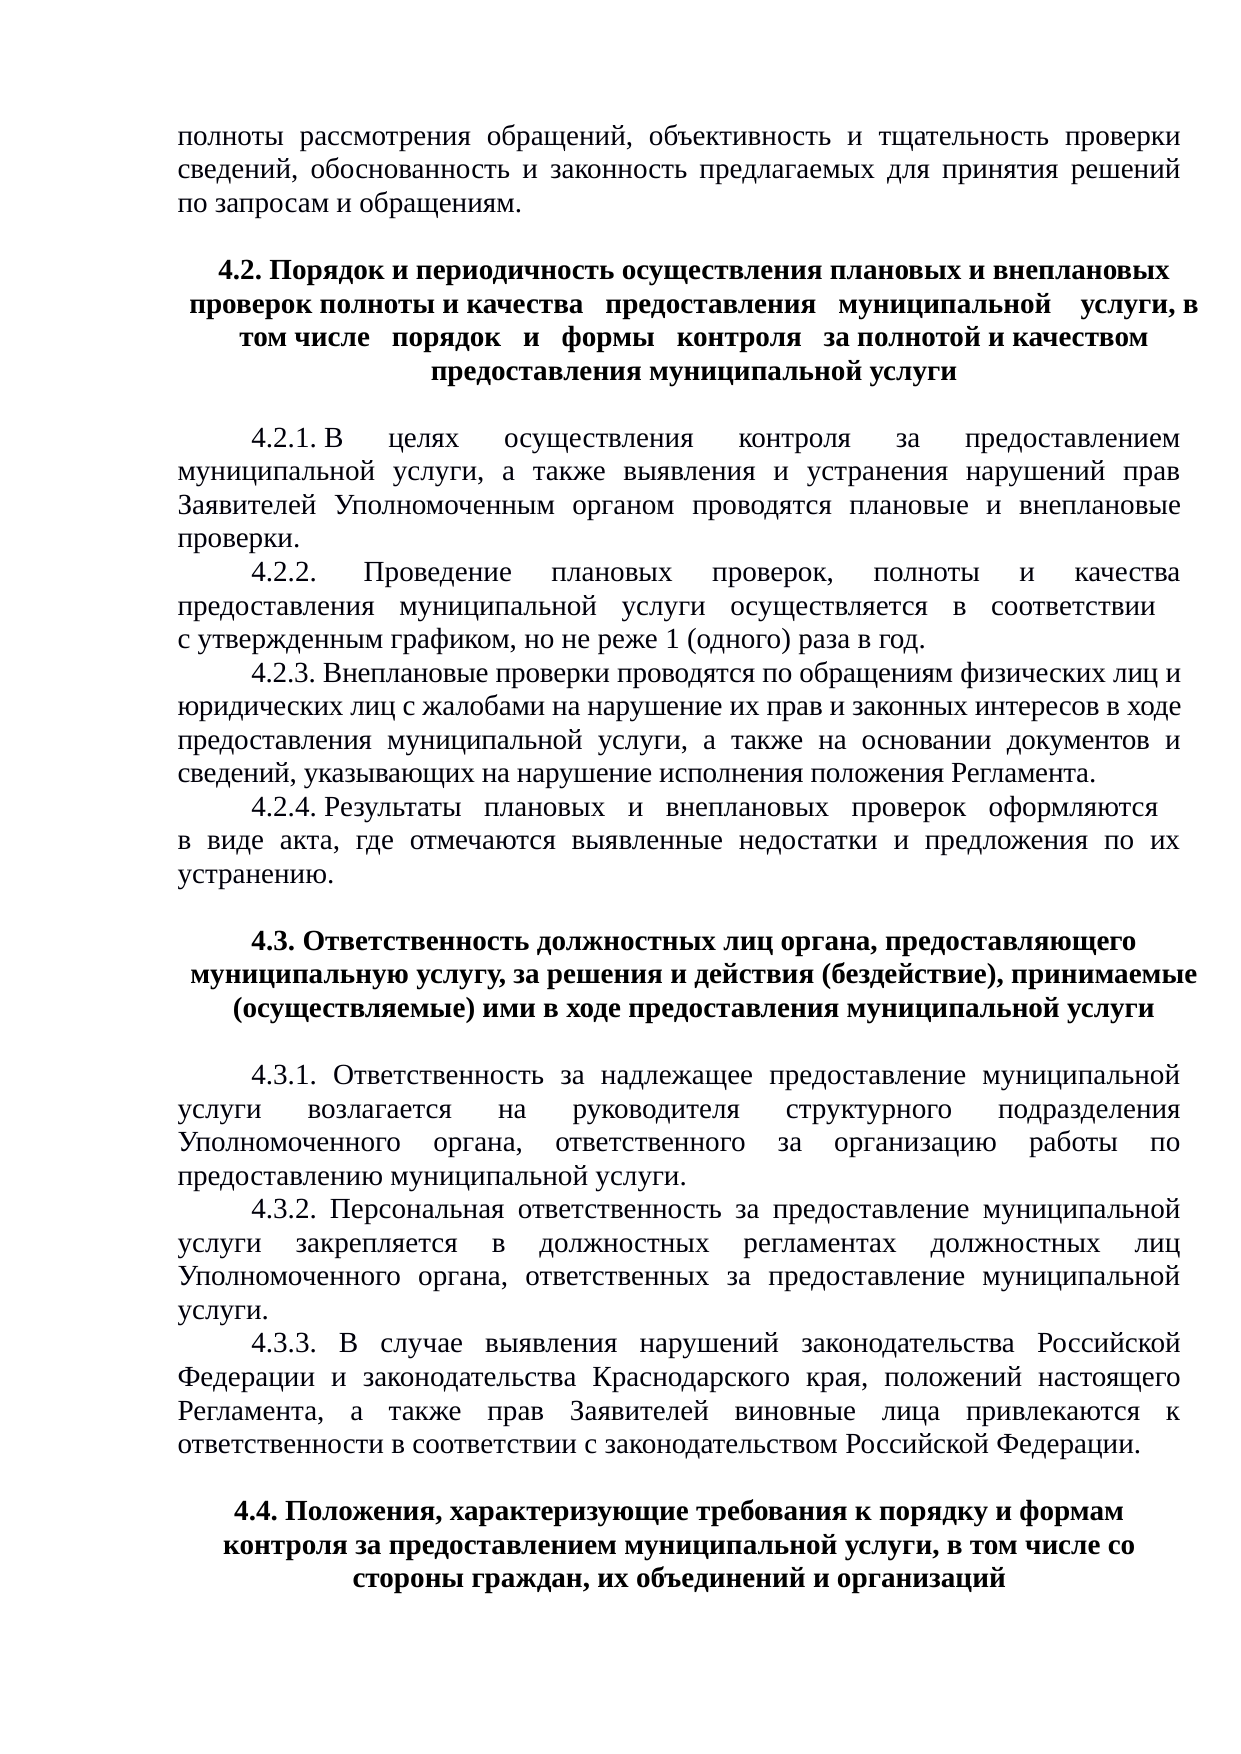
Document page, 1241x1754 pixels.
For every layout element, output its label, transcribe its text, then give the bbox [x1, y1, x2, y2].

text 4.3.1. Ответственность за надлежащее предоставление муниципальной услуги возлагается на руководителя структурного подразделения Уполномоченного органа, ответственного за организацию работы по предоставлению муниципальной услуги. [177, 1057, 1181, 1191]
text полноты рассмотрения обращений, объективность и тщательность проверки сведений, обоснованность и законность предлагаемых для принятия решений по запросам и обращениям. [177, 118, 1181, 219]
text 4.2.3. Внеплановые проверки проводятся по обращениям физических лиц и юридических лиц с жалобами на нарушение их прав и законных интересов в ходе предоставления муниципальной услуги, а также на основании документов и сведений, указывающих на нарушение исполнения положения Регламента. [177, 655, 1181, 789]
text 4.2.4. Результаты плановых и внеплановых проверок оформляются в виде акта, где отмечаются выявленные недостатки и предложения по их устранению. [177, 789, 1181, 889]
text 4.3.3. В случае выявления нарушений законодательства Российской Федерации и законодательства Краснодарского края, положений настоящего Регламента, а также прав Заявителей виновные лица привлекаются к ответственности в соответствии с законодательством Российской Федерации. [177, 1326, 1181, 1460]
text 4.2.1. В целях осуществления контроля за предоставлением муниципальной услуги, а также выявления и устранения нарушений прав Заявителей Уполномоченным органом проводятся плановые и внеплановые проверки. [177, 420, 1181, 554]
text 4.3. Ответственность должностных лиц органа, предоставляющего муниципальную услугу, за решения и действия (бездействие), принимаемые (осуществляемые) ими в ходе предоставления муниципальной услуги [177, 923, 1211, 1024]
text 4.2.2. Проведение плановых проверок, полноты и качества предоставления муниципальной услуги осуществляется в соответствии с утвержденным графиком, но не реже 1 (одного) раза в год. [177, 554, 1181, 655]
text 4.4. Положения, характеризующие требования к порядку и формам контроля за предоставлением муниципальной услуги, в том числе со стороны граждан, их объединений и организаций [177, 1493, 1181, 1594]
text 4.3.2. Персональная ответственность за предоставление муниципальной услуги закрепляется в должностных регламентах должностных лиц Уполномоченного органа, ответственных за предоставление муниципальной услуги. [177, 1191, 1181, 1326]
text 4.2. Порядок и периодичность осуществления плановых и внеплановых проверок полноты и качества предоставления муниципальной услуги, в том числе порядок и формы контроля за полнотой и качеством предоставления муниципальной услуги [177, 252, 1211, 386]
